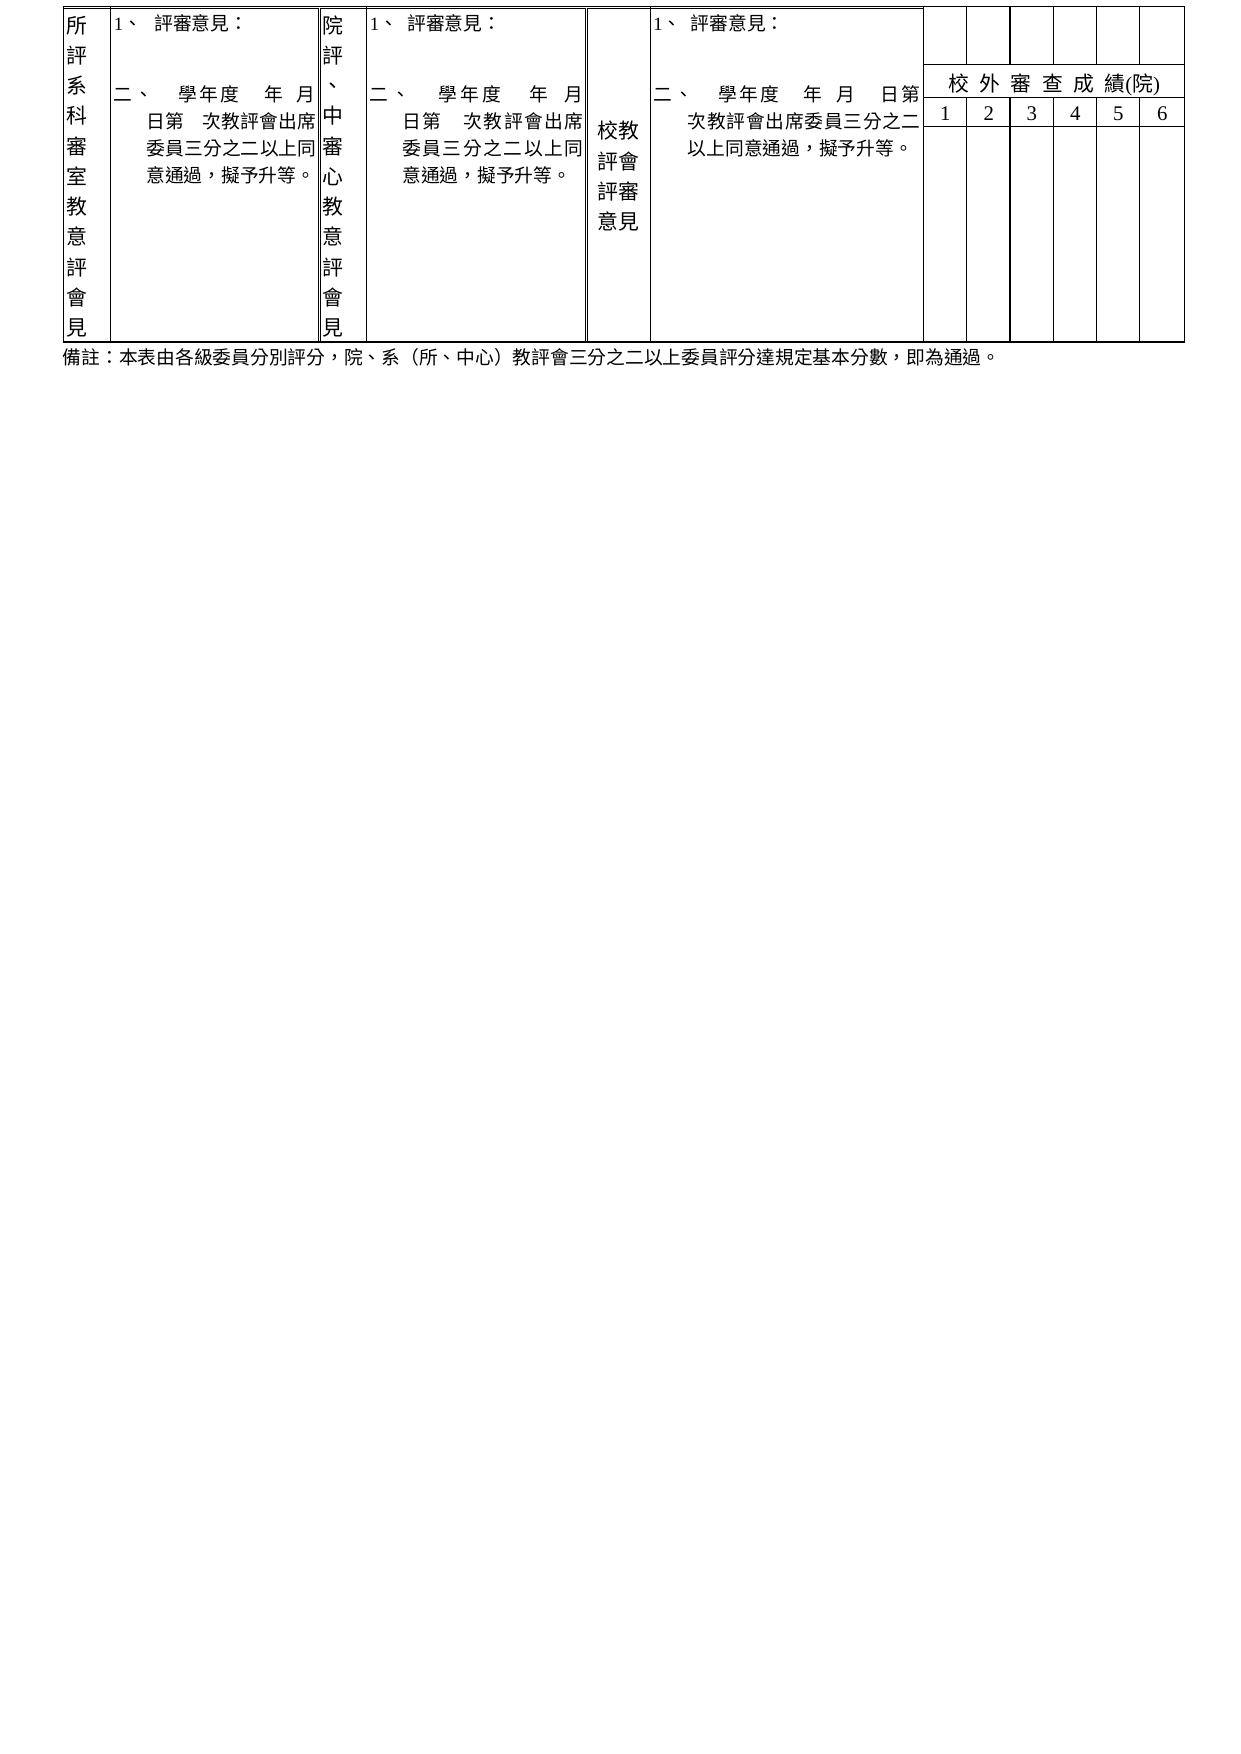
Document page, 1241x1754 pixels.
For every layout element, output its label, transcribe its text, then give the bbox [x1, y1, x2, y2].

table_cell [1097, 7, 1139, 64]
table_cell 所評 系 科審 室 教意 評 會見 [64, 9, 110, 341]
table_cell 4 [1054, 98, 1096, 126]
table_cell [1097, 127, 1139, 341]
table_cell [1140, 127, 1184, 341]
table_cell [1054, 127, 1096, 341]
table_cell [967, 127, 1009, 341]
table_cell 評審意見： 二、 學年度 年 月 日第 次教評會出席委員三分之二以上同意通過，擬予升等。 [111, 9, 318, 341]
table_cell [967, 7, 1009, 64]
table_cell 院評 、 中審 心 教意 評 會見 [321, 9, 366, 341]
table_cell [1011, 7, 1053, 64]
text 備註：本表由各級委員分別評分，院、系（所、中心）教評會三分之二以上委員評分達規定基本分數，即為通過。 [63, 343, 1152, 369]
table_cell [924, 127, 966, 341]
table_cell [1054, 7, 1096, 64]
table_cell [924, 7, 966, 64]
table_cell 校 外 審 查 成 績(院) [924, 65, 1184, 97]
table_cell [1140, 7, 1184, 64]
table_cell 6 [1140, 98, 1184, 126]
table_cell 3 [1011, 98, 1053, 126]
table_cell 2 [967, 98, 1009, 126]
table_cell 評審意見： 二、 學年度 年 月 日第 次教評會出席委員三分之二以上同意通過，擬予升等。 [651, 9, 923, 341]
table_cell 5 [1097, 98, 1139, 126]
table_cell 1 [924, 98, 966, 126]
table_cell 校教評會評審意見 [588, 9, 650, 341]
table_cell [1011, 127, 1053, 341]
table_cell 評審意見： 二、 學年度 年 月 日第 次教評會出席委員三分之二以上同意通過，擬予升等。 [367, 9, 585, 341]
